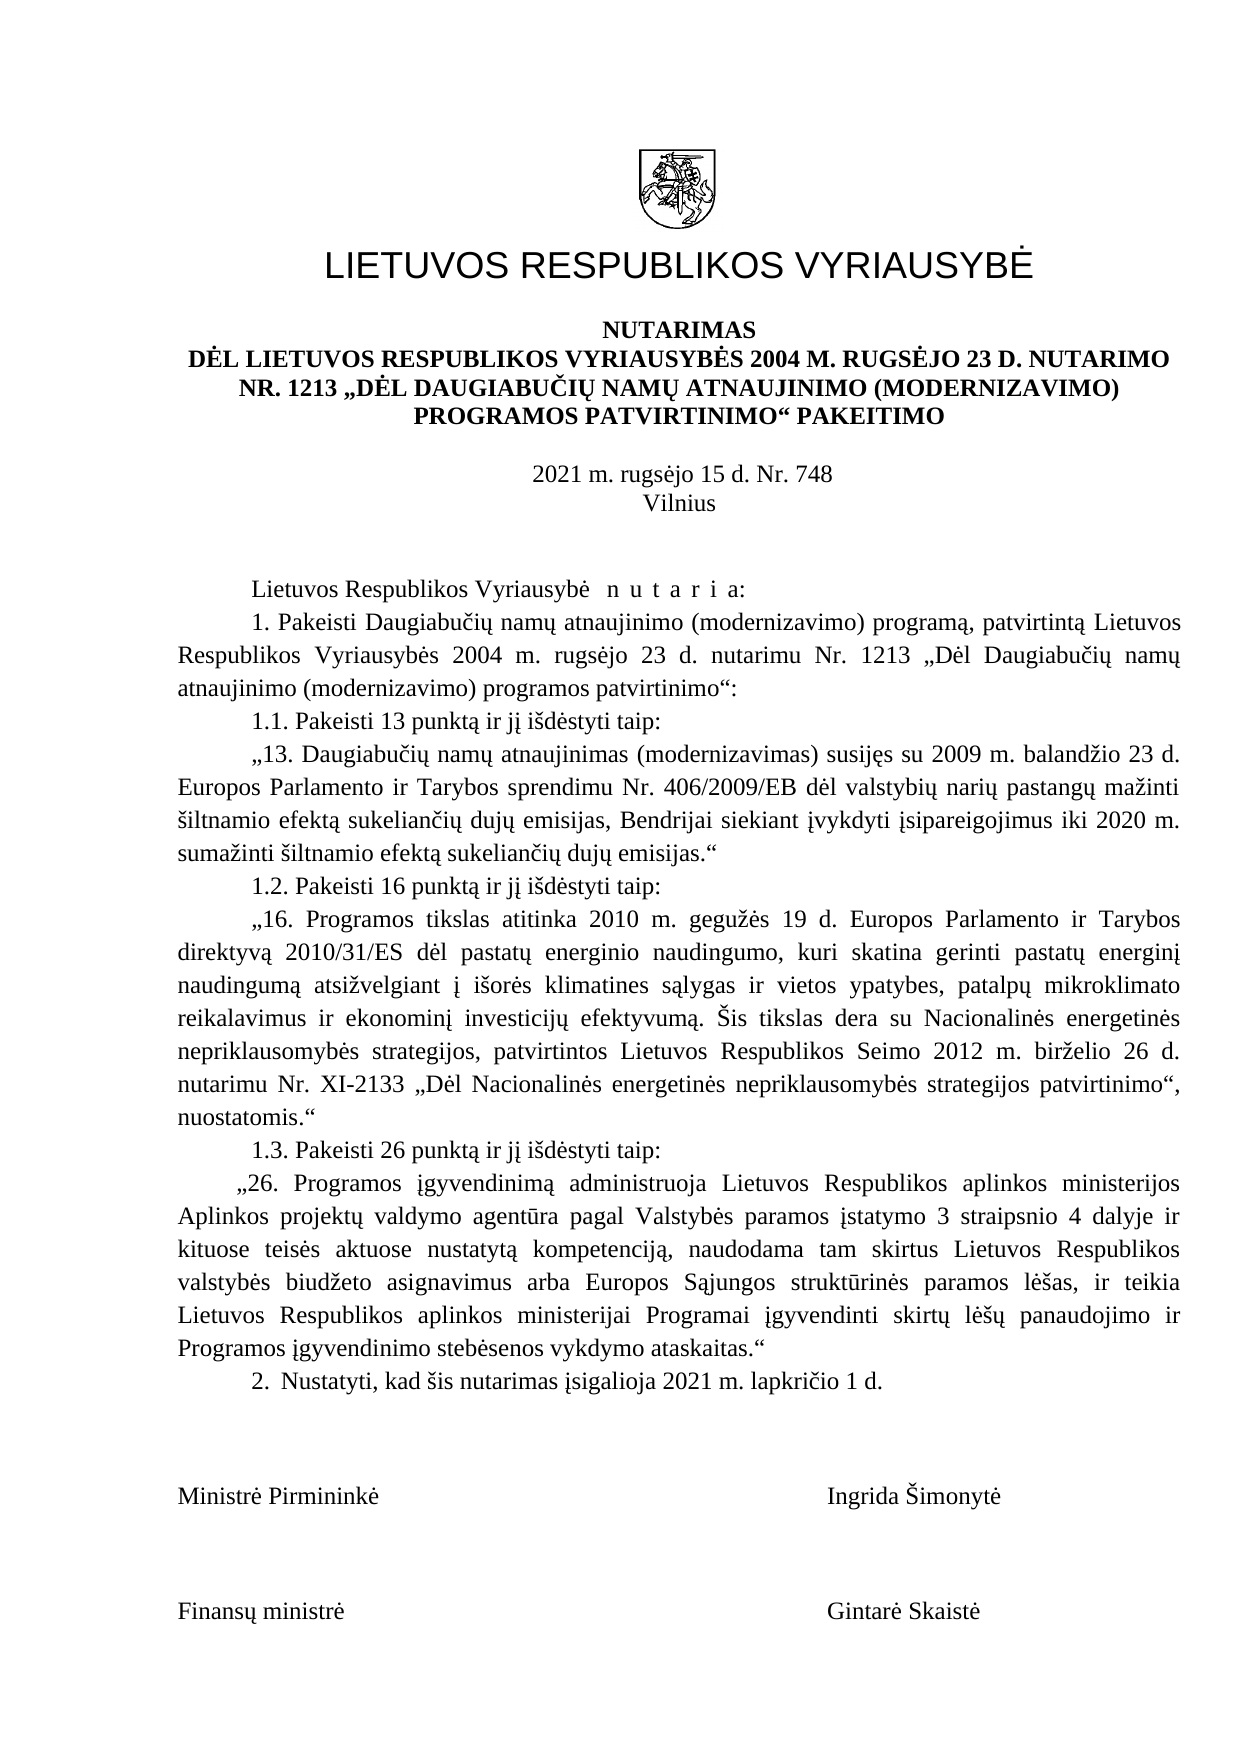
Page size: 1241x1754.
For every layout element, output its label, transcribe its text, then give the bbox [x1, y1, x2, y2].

text „13. Daugiabučių namų atnaujinimas (modernizavimas) susijęs su 2009 m. balandžio 23 d. Europos Parlamento ir Tarybos sprendimu Nr. 406/2009/EB dėl valstybių narių pastangų mažinti šiltnamio efektą sukeliančių dujų emisijas, Bendrijai siekiant įvykdyti įsipareigojimus iki 2020 m. sumažinti šiltnamio efektą sukeliančių dujų emisijas.“ [177, 739, 1181, 867]
text Vilnius [177, 488, 1181, 516]
text DĖL LIETUVOS RESPUBLIKOS VYRIAUSYBĖS 2004 M. RUGSĖJO 23 D. NUTARIMO NR. 1213 „DĖL DAUGIABUČIŲ NAMŲ ATNAUJINIMO (MODERNIZAVIMO) PROGRAMOS PATVIRTINIMO“ PAKEITIMO [177, 344, 1181, 430]
text 2. Nustatyti, kad šis nutarimas įsigalioja 2021 m. lapkričio 1 d. [251, 1366, 1181, 1395]
text 1.1. Pakeisti 13 punktą ir jį išdėstyti taip: [177, 706, 1181, 735]
text 1.2. Pakeisti 16 punktą ir jį išdėstyti taip: [177, 871, 1181, 900]
text 1.3. Pakeisti 26 punktą ir jį išdėstyti taip: [177, 1135, 1181, 1164]
text 1. Pakeisti Daugiabučių namų atnaujinimo (modernizavimo) programą, patvirtintą Lietuvos Respublikos Vyriausybės 2004 m. rugsėjo 23 d. nutarimu Nr. 1213 „Dėl Daugiabučių namų atnaujinimo (modernizavimo) programos patvirtinimo“: [177, 607, 1181, 702]
text Lietuvos Respublikos Vyriausybė nutaria: [177, 574, 1181, 603]
text Lietuvos Respublikos Vyriausybė [177, 243, 1181, 286]
text „16. Programos tikslas atitinka 2010 m. gegužės 19 d. Europos Parlamento ir Tarybos direktyvą 2010/31/ES dėl pastatų energinio naudingumo, kuri skatina gerinti pastatų energinį naudingumą atsižvelgiant į išorės klimatines sąlygas ir vietos ypatybes, patalpų mikroklimato reikalavimus ir ekonominį investicijų efektyvumą. Šis tikslas dera su Nacionalinės energetinės nepriklausomybės strategijos, patvirtintos Lietuvos Respublikos Seimo 2012 m. birželio 26 d. nutarimu Nr. XI-2133 „Dėl Nacionalinės energetinės nepriklausomybės strategijos patvirtinimo“, nuostatomis.“ [177, 904, 1181, 1131]
text Ministrė Pirmininkė Ingrida Šimonytė [177, 1481, 1181, 1510]
text „26. Programos įgyvendinimą administruoja Lietuvos Respublikos aplinkos ministerijos Aplinkos projektų valdymo agentūra pagal Valstybės paramos įstatymo 3 straipsnio 4 dalyje ir kituose teisės aktuose nustatytą kompetenciją, naudodama tam skirtus Lietuvos Respublikos valstybės biudžeto asignavimus arba Europos Sąjungos struktūrinės paramos lėšas, ir teikia Lietuvos Respublikos aplinkos ministerijai Programai įgyvendinti skirtų lėšų panaudojimo ir Programos įgyvendinimo stebėsenos vykdymo ataskaitas.“ [177, 1168, 1181, 1362]
text Finansų ministrė Gintarė Skaistė [177, 1596, 1181, 1625]
text nutarimas [177, 315, 1181, 344]
text 2021 m. rugsėjo 15 d. Nr. 748 [177, 459, 1181, 488]
